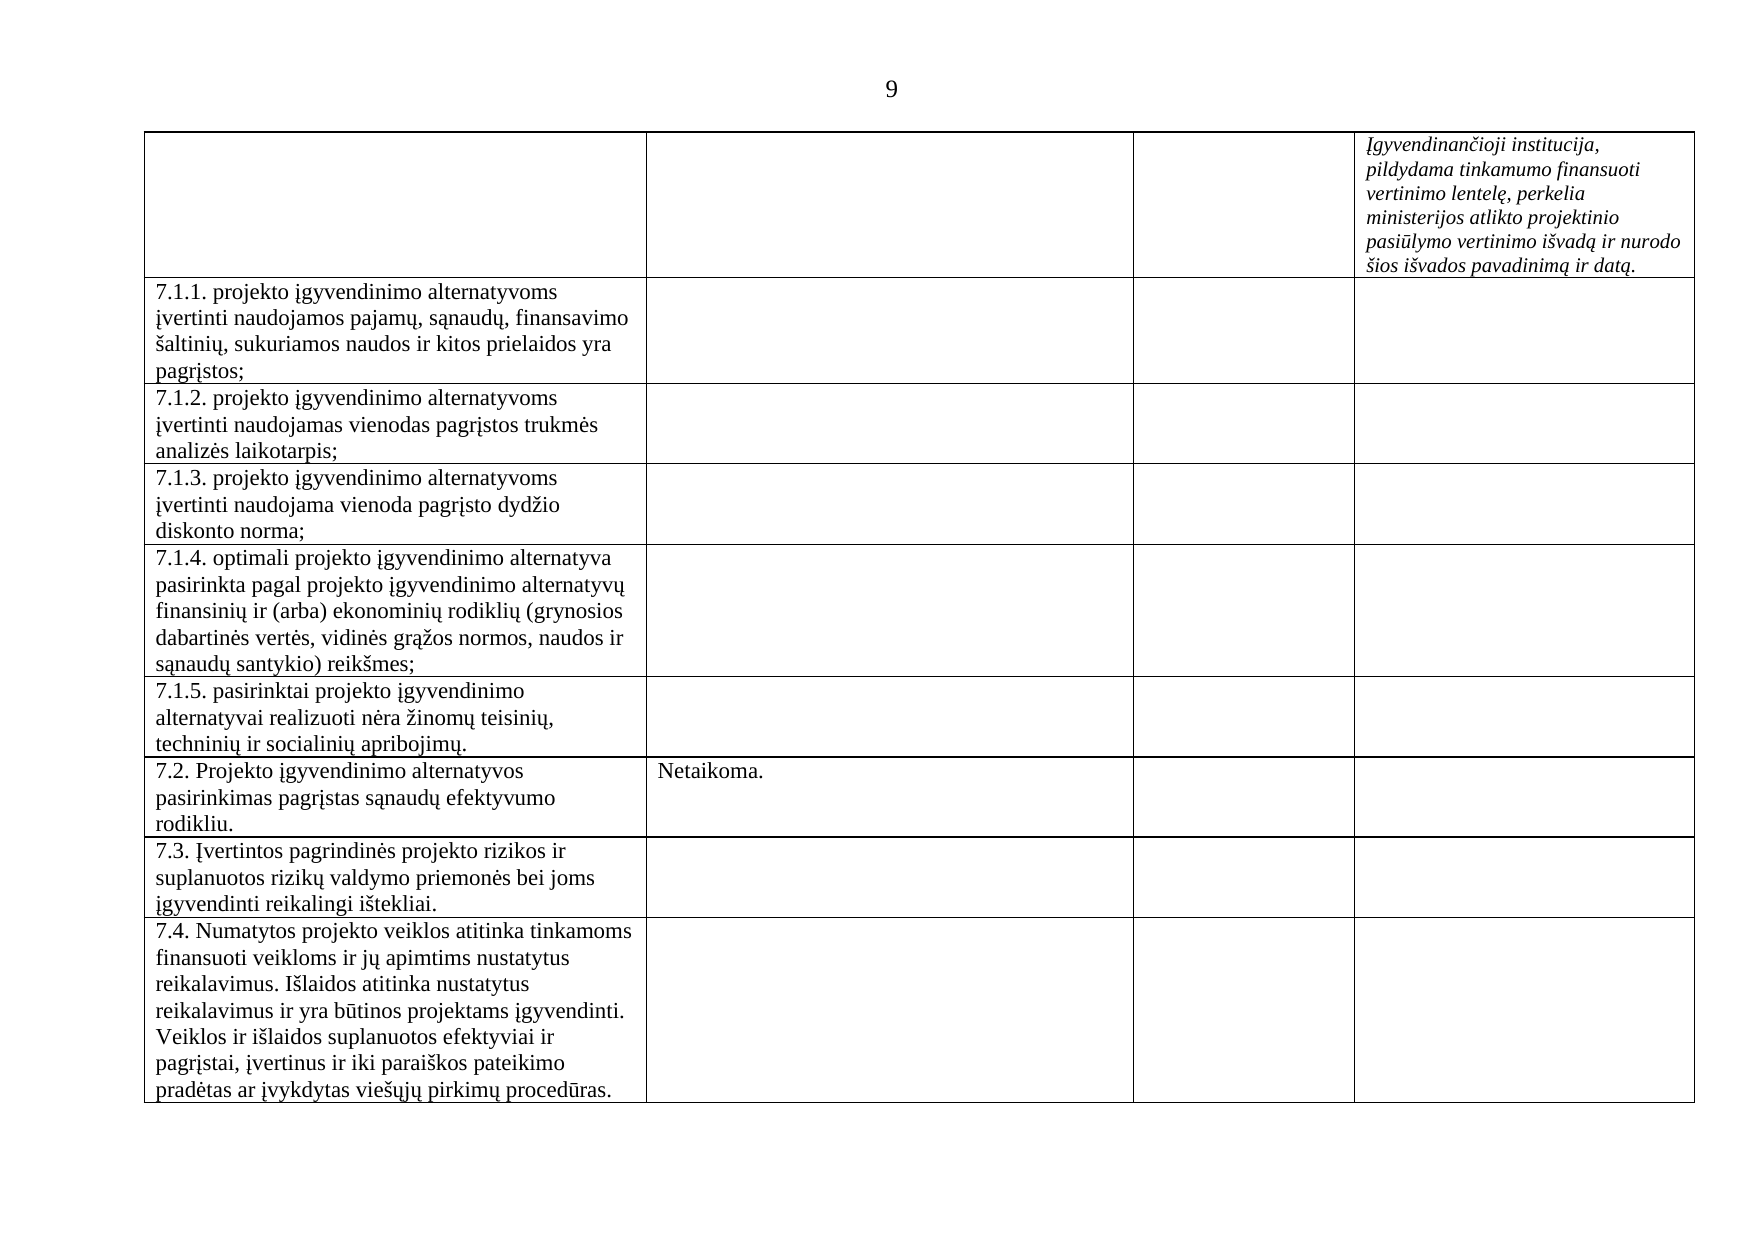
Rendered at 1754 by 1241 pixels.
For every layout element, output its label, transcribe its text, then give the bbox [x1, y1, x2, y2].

table_cell [1355, 838, 1694, 917]
table_cell [1355, 278, 1694, 383]
table_cell [647, 278, 1133, 383]
table_cell 7.1.3. projekto įgyvendinimo alternatyvoms įvertinti naudojama vienoda pagrįsto dydžio diskonto norma; [145, 464, 646, 543]
table_cell 7.1.2. projekto įgyvendinimo alternatyvoms įvertinti naudojamas vienodas pagrįstos trukmės analizės laikotarpis; [145, 384, 646, 463]
table_cell [1355, 677, 1694, 756]
table_cell [1134, 838, 1354, 917]
table_cell [1355, 545, 1694, 676]
table_cell [1355, 758, 1694, 836]
table_cell [1134, 464, 1354, 543]
table_cell [647, 838, 1133, 917]
table_cell [647, 545, 1133, 676]
table_cell [1134, 758, 1354, 836]
table_cell 7.1.5. pasirinktai projekto įgyvendinimo alternatyvai realizuoti nėra žinomų teisinių, techninių ir socialinių apribojimų. [145, 677, 646, 756]
table_cell [1134, 384, 1354, 463]
table_cell [145, 133, 646, 277]
table_cell [1134, 545, 1354, 676]
table_cell Netaikoma. [647, 758, 1133, 836]
table_cell Įgyvendinančioji institucija, pildydama tinkamumo finansuoti vertinimo lentelę, perkelia ministerijos atlikto projektinio pasiūlymo vertinimo išvadą ir nurodo šios išvados pavadinimą ir datą. [1355, 133, 1694, 277]
table_cell 7.1.1. projekto įgyvendinimo alternatyvoms įvertinti naudojamos pajamų, sąnaudų, finansavimo šaltinių, sukuriamos naudos ir kitos prielaidos yra pagrįstos; [145, 278, 646, 383]
table_cell 7.2. Projekto įgyvendinimo alternatyvos pasirinkimas pagrįstas sąnaudų efektyvumo rodikliu. [145, 758, 646, 836]
table_cell [647, 677, 1133, 756]
table_cell [647, 464, 1133, 543]
table_cell [647, 918, 1133, 1102]
table_cell [1134, 133, 1354, 277]
table_cell [647, 384, 1133, 463]
table_cell [1134, 918, 1354, 1102]
table_cell [1134, 278, 1354, 383]
table_cell [1355, 918, 1694, 1102]
table_cell [1134, 677, 1354, 756]
table_cell 7.1.4. optimali projekto įgyvendinimo alternatyva pasirinkta pagal projekto įgyvendinimo alternatyvų finansinių ir (arba) ekonominių rodiklių (grynosios dabartinės vertės, vidinės grąžos normos, naudos ir sąnaudų santykio) reikšmes; [145, 545, 646, 676]
table_cell [1355, 384, 1694, 463]
table_cell 7.4. Numatytos projekto veiklos atitinka tinkamoms finansuoti veikloms ir jų apimtims nustatytus reikalavimus. Išlaidos atitinka nustatytus reikalavimus ir yra būtinos projektams įgyvendinti. Veiklos ir išlaidos suplanuotos efektyviai ir pagrįstai, įvertinus ir iki paraiškos pateikimo pradėtas ar įvykdytas viešųjų pirkimų procedūras. [145, 918, 646, 1102]
table_cell [647, 133, 1133, 277]
table_cell 7.3. Įvertintos pagrindinės projekto rizikos ir suplanuotos rizikų valdymo priemonės bei joms įgyvendinti reikalingi ištekliai. [145, 838, 646, 917]
table_cell [1355, 464, 1694, 543]
